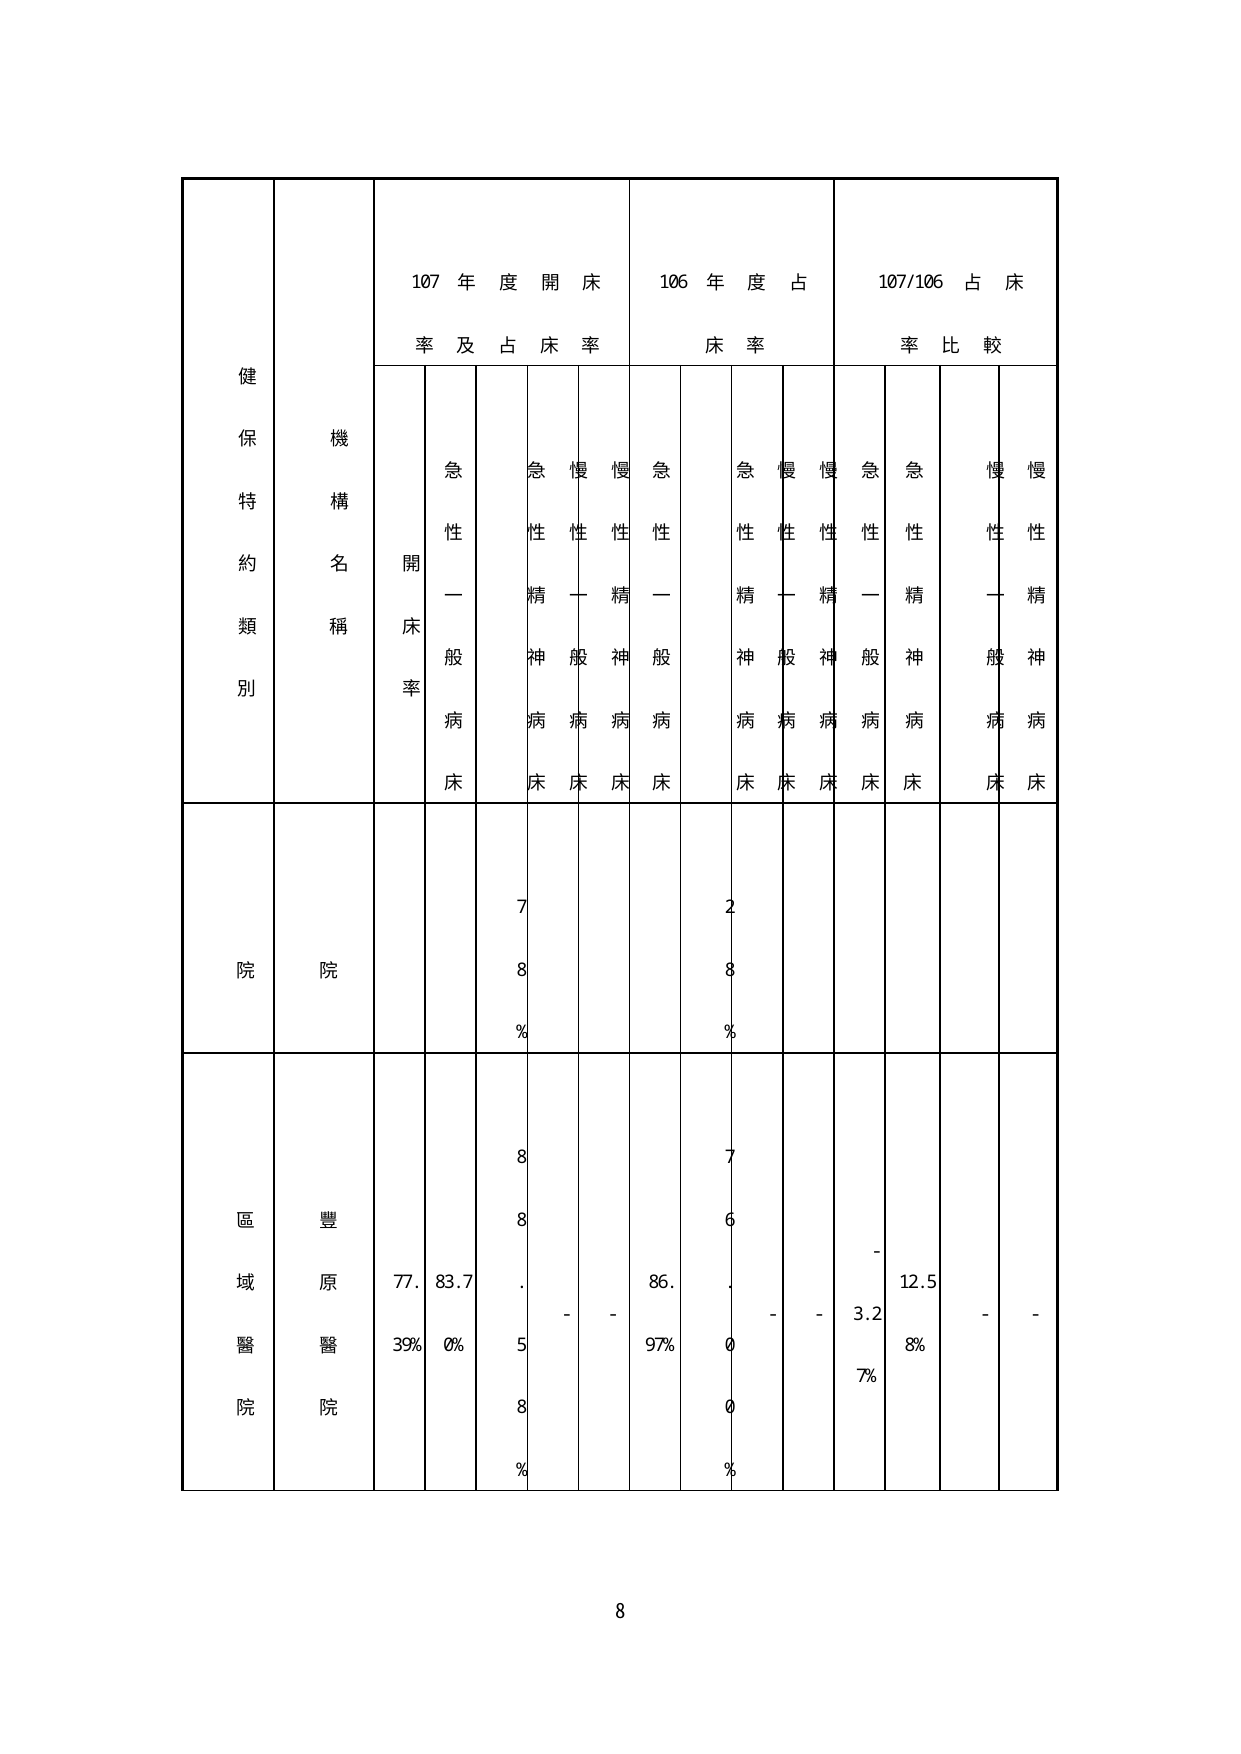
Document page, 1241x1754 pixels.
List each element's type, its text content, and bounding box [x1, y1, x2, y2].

table_cell [835, 804, 884, 1052]
table_cell [630, 804, 680, 1052]
table_cell 慢性一般病床 [528, 366, 578, 802]
table_cell 72.28% [681, 804, 731, 1052]
table_cell - [579, 1054, 629, 1490]
table_cell 慢性一般病床 [941, 366, 998, 802]
table_cell 慢性精神病床 [1000, 366, 1056, 802]
table_cell - [1000, 1054, 1056, 1490]
table_cell 開床率 [375, 366, 424, 802]
table_header 健保特約類別 [184, 180, 273, 802]
table_cell 77.39% [375, 1054, 424, 1490]
table_cell 院 [275, 804, 373, 1052]
table_cell 急性精神病床 [886, 366, 939, 802]
table_cell - [732, 1054, 782, 1490]
table_header 107/106占床率比較 [835, 180, 1056, 365]
table_cell - [732, 804, 782, 1052]
table_cell 區域醫院 [184, 1054, 273, 1490]
table_header 機構名稱 [275, 180, 373, 802]
table_cell 急性精神病床 [477, 366, 527, 802]
table_cell - [941, 804, 998, 1052]
table_cell - [528, 1054, 578, 1490]
table_cell - [784, 804, 833, 1052]
table_cell 急性一般病床 [630, 366, 680, 802]
table_cell 78% [477, 804, 527, 1052]
table_cell [886, 804, 939, 1052]
table_cell 慢性精神病床 [579, 366, 629, 802]
table_cell - [1000, 804, 1056, 1052]
table_header 107年度開床率及占床率 [375, 180, 629, 365]
table_cell - [941, 1054, 998, 1490]
table_cell [375, 804, 424, 1052]
table_cell 12.58% [886, 1054, 939, 1490]
table_cell 83.70% [426, 1054, 475, 1490]
table_cell 急性一般病床 [835, 366, 884, 802]
table_cell -3.27% [835, 1054, 884, 1490]
table_cell 88.58% [477, 1054, 527, 1490]
table_cell 86.97% [630, 1054, 680, 1490]
table_cell 慢性精神病床 [784, 366, 833, 802]
table_cell 急性精神病床 [681, 366, 731, 802]
table_cell - [784, 1054, 833, 1490]
table_cell - [528, 804, 578, 1052]
table_cell [426, 804, 475, 1052]
table_cell 院 [184, 804, 273, 1052]
table_cell 豐原醫院 [275, 1054, 373, 1490]
table_cell 急性一般病床 [426, 366, 475, 802]
table_cell - [579, 804, 629, 1052]
table_header 106年度占床率 [630, 180, 833, 365]
table_cell 慢性一般病床 [732, 366, 782, 802]
table_cell 76.00% [681, 1054, 731, 1490]
